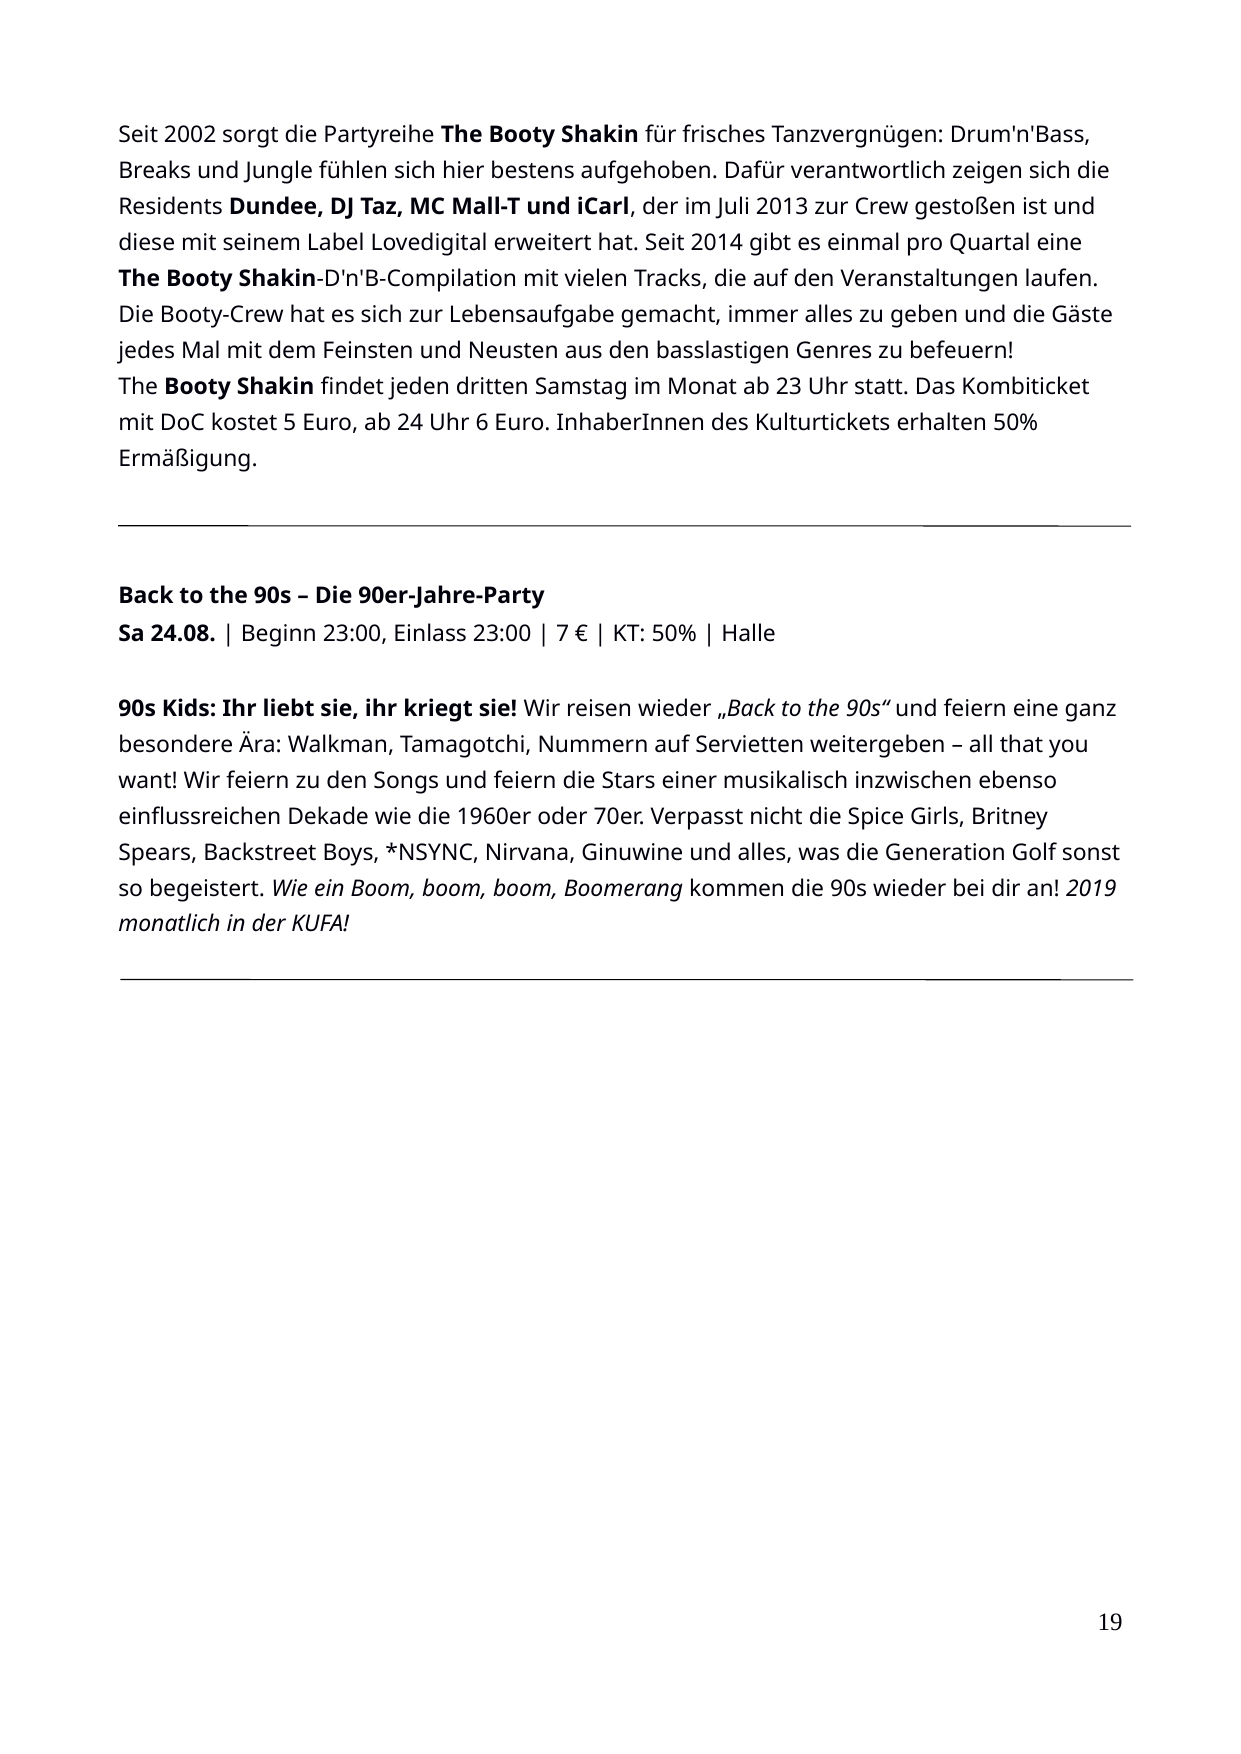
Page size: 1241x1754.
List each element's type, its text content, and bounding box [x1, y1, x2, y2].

text Seit 2002 sorgt die Partyreihe The Booty Shakin für frisches Tanzvergnügen: Drum'n'Bass, Breaks und Jungle fühlen sich hier bestens aufgehoben. Dafür verantwortlich zeigen sich die Residents Dundee, DJ Taz, MC Mall-T und iCarl, der im Juli 2013 zur Crew gestoßen ist und diese mit seinem Label Lovedigital erweitert hat. Seit 2014 gibt es einmal pro Quartal eine The Booty Shakin-D'n'B-Compilation mit vielen Tracks, die auf den Veranstaltungen laufen. Die Booty-Crew hat es sich zur Lebensaufgabe gemacht, immer alles zu geben und die Gäste jedes Mal mit dem Feinsten und Neusten aus den basslastigen Genres zu befeuern! The Booty Shakin findet jeden dritten Samstag im Monat ab 23 Uhr statt. Das Kombiticket mit DoC kostet 5 Euro, ab 24 Uhr 6 Euro. InhaberInnen des Kulturtickets erhalten 50% Ermäßigung. [118, 118, 1122, 473]
text Sa 24.08. | Beginn 23:00, Einlass 23:00 | 7 € | KT: 50% | Halle [118, 617, 1122, 648]
text Back to the 90s – Die 90er-Jahre-Party [118, 579, 1122, 611]
text 90s Kids: Ihr liebt sie, ihr kriegt sie! Wir reisen wieder „Back to the 90s“ und feiern eine ganz besondere Ära: Walkman, Tamagotchi, Nummern auf Servietten weitergeben – all that you want! Wir feiern zu den Songs und feiern die Stars einer musikalisch inzwischen ebenso einflussreichen Dekade wie die 1960er oder 70er. Verpasst nicht die Spice Girls, Britney Spears, Backstreet Boys, *NSYNC, Nirvana, Ginuwine und alles, was die Generation Golf sonst so begeistert. Wie ein Boom, boom, boom, Boomerang kommen die 90s wieder bei dir an! 2019 monatlich in der KUFA! [118, 692, 1122, 939]
